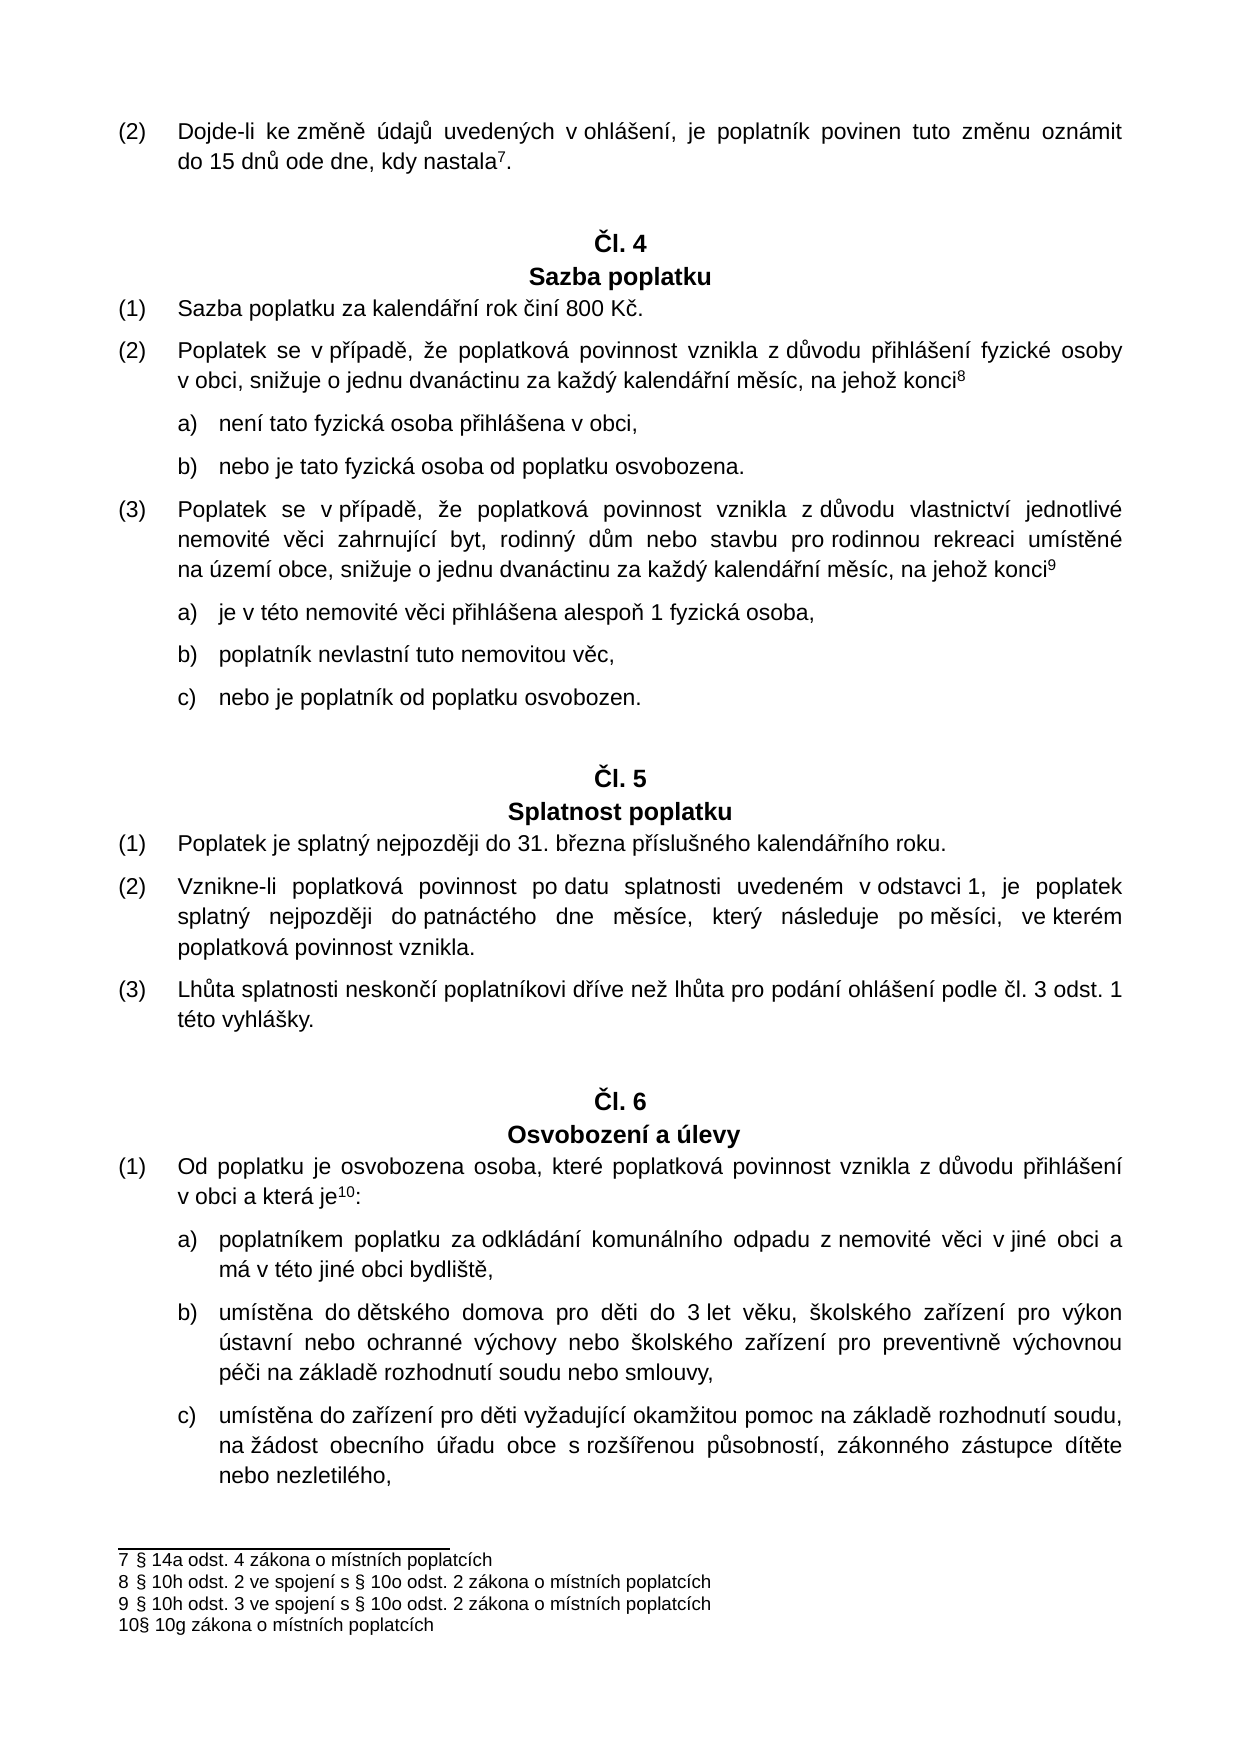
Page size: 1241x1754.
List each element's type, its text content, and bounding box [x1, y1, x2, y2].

list § 10h odst. 3 ve spojení s § 10o odst. 2 zákona o místních poplatcích [118, 1592, 1122, 1614]
list Sazba poplatku za kalendářní rok činí 800 Kč. [118, 294, 1122, 321]
list Od poplatku je osvobozena osoba, které poplatková povinnost vznikla z důvodu přihlášení v obci a která je: [118, 1153, 1122, 1209]
list Poplatek se v případě, že poplatková povinnost vznikla z důvodu vlastnictví jednotlivé nemovité věci zahrnující byt, rodinný dům nebo stavbu pro rodinnou rekreaci umístěné na území obce, snižuje o jednu dvanáctinu za každý kalendářní měsíc, na jehož konci [118, 496, 1122, 582]
list není tato fyzická osoba přihlášena v obci, [177, 410, 1122, 437]
list nebo je poplatník od poplatku osvobozen. [177, 684, 1122, 711]
list umístěna do zařízení pro děti vyžadující okamžitou pomoc na základě rozhodnutí soudu, na žádost obecního úřadu obce s rozšířenou působností, zákonného zástupce dítěte nebo nezletilého, [177, 1402, 1122, 1488]
list Dojde-li ke změně údajů uvedených v ohlášení, je poplatník povinen tuto změnu oznámit do 15 dnů ode dne, kdy nastala. [118, 118, 1122, 175]
list Lhůta splatnosti neskončí poplatníkovi dříve než lhůta pro podání ohlášení podle čl. 3 odst. 1 této vyhlášky. [118, 976, 1122, 1033]
subtitle Čl. 4 Sazba poplatku [118, 228, 1122, 290]
list poplatníkem poplatku za odkládání komunálního odpadu z nemovité věci v jiné obci a má v této jiné obci bydliště, [177, 1226, 1122, 1282]
list umístěna do dětského domova pro děti do 3 let věku, školského zařízení pro výkon ústavní nebo ochranné výchovy nebo školského zařízení pro preventivně výchovnou péči na základě rozhodnutí soudu nebo smlouvy, [177, 1298, 1122, 1385]
list poplatník nevlastní tuto nemovitou věc, [177, 641, 1122, 668]
list § 14a odst. 4 zákona o místních poplatcích [118, 1549, 1122, 1571]
list je v této nemovité věci přihlášena alespoň 1 fyzická osoba, [177, 599, 1122, 625]
list § 10h odst. 2 ve spojení s § 10o odst. 2 zákona o místních poplatcích [118, 1571, 1122, 1592]
subtitle Čl. 6 Osvobození a úlevy [118, 1087, 1122, 1148]
list Poplatek se v případě, že poplatková povinnost vznikla z důvodu přihlášení fyzické osoby v obci, snižuje o jednu dvanáctinu za každý kalendářní měsíc, na jehož konci [118, 337, 1122, 394]
list Poplatek je splatný nejpozději do 31. března příslušného kalendářního roku. [118, 830, 1122, 857]
list nebo je tato fyzická osoba od poplatku osvobozena. [177, 453, 1122, 479]
subtitle Čl. 5 Splatnost poplatku [118, 764, 1122, 826]
list Vznikne-li poplatková povinnost po datu splatnosti uvedeném v odstavci 1, je poplatek splatný nejpozději do patnáctého dne měsíce, který následuje po měsíci, ve kterém poplatková povinnost vznikla. [118, 873, 1122, 960]
list § 10g zákona o místních poplatcích [118, 1614, 1122, 1635]
